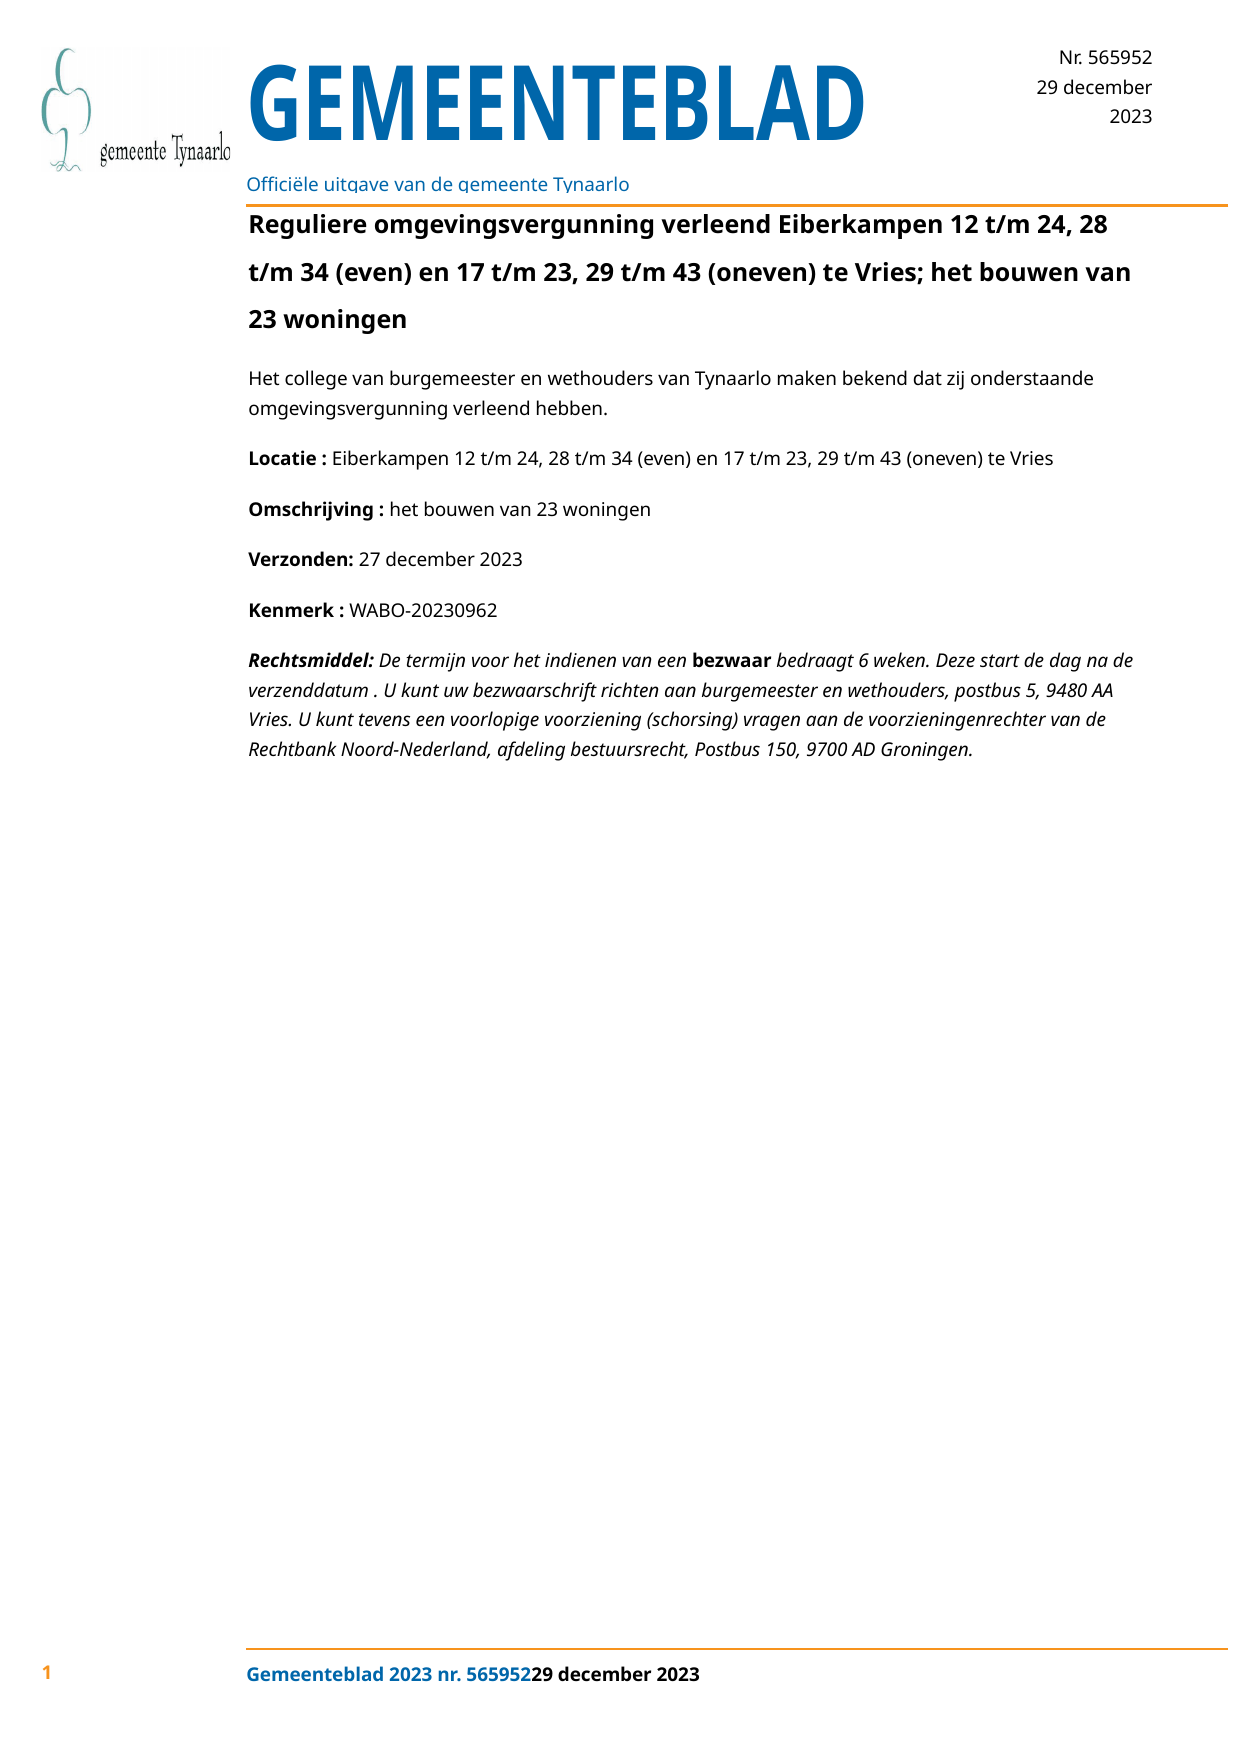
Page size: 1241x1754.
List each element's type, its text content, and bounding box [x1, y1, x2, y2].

text Kenmerk : WABO-20230962 [248, 597, 1152, 622]
text Verzonden: 27 december 2023 [248, 546, 1152, 572]
text Locatie : Eiberkampen 12 t/m 24, 28 t/m 34 (even) en 17 t/m 23, 29 t/m 43 (oneven) te Vries [248, 446, 1152, 471]
picture [41, 47, 231, 172]
text Het college van burgemeester en wethouders van Tynaarlo maken bekend dat zij onderstaande omgevingsvergunning verleend hebben. [248, 366, 1152, 421]
text Rechtsmiddel: De termijn voor het indienen van een bezwaar bedraagt 6 weken. Deze start de dag na de verzenddatum . U kunt uw bezwaarschrift richten aan burgemeester en wethouders, postbus 5, 9480 AA Vries. U kunt tevens een voorlopige voorziening (schorsing) vragen aan de voorzieningenrechter van de Rechtbank Noord-Nederland, afdeling bestuursrecht, Postbus 150, 9700 AD Groningen. [248, 647, 1152, 762]
text Reguliere omgevingsvergunning verleend Eiberkampen 12 t/m 24, 28 t/m 34 (even) en 17 t/m 23, 29 t/m 43 (oneven) te Vries; het bouwen van 23 woningen [248, 207, 1152, 336]
text Omschrijving : het bouwen van 23 woningen [248, 496, 1152, 522]
